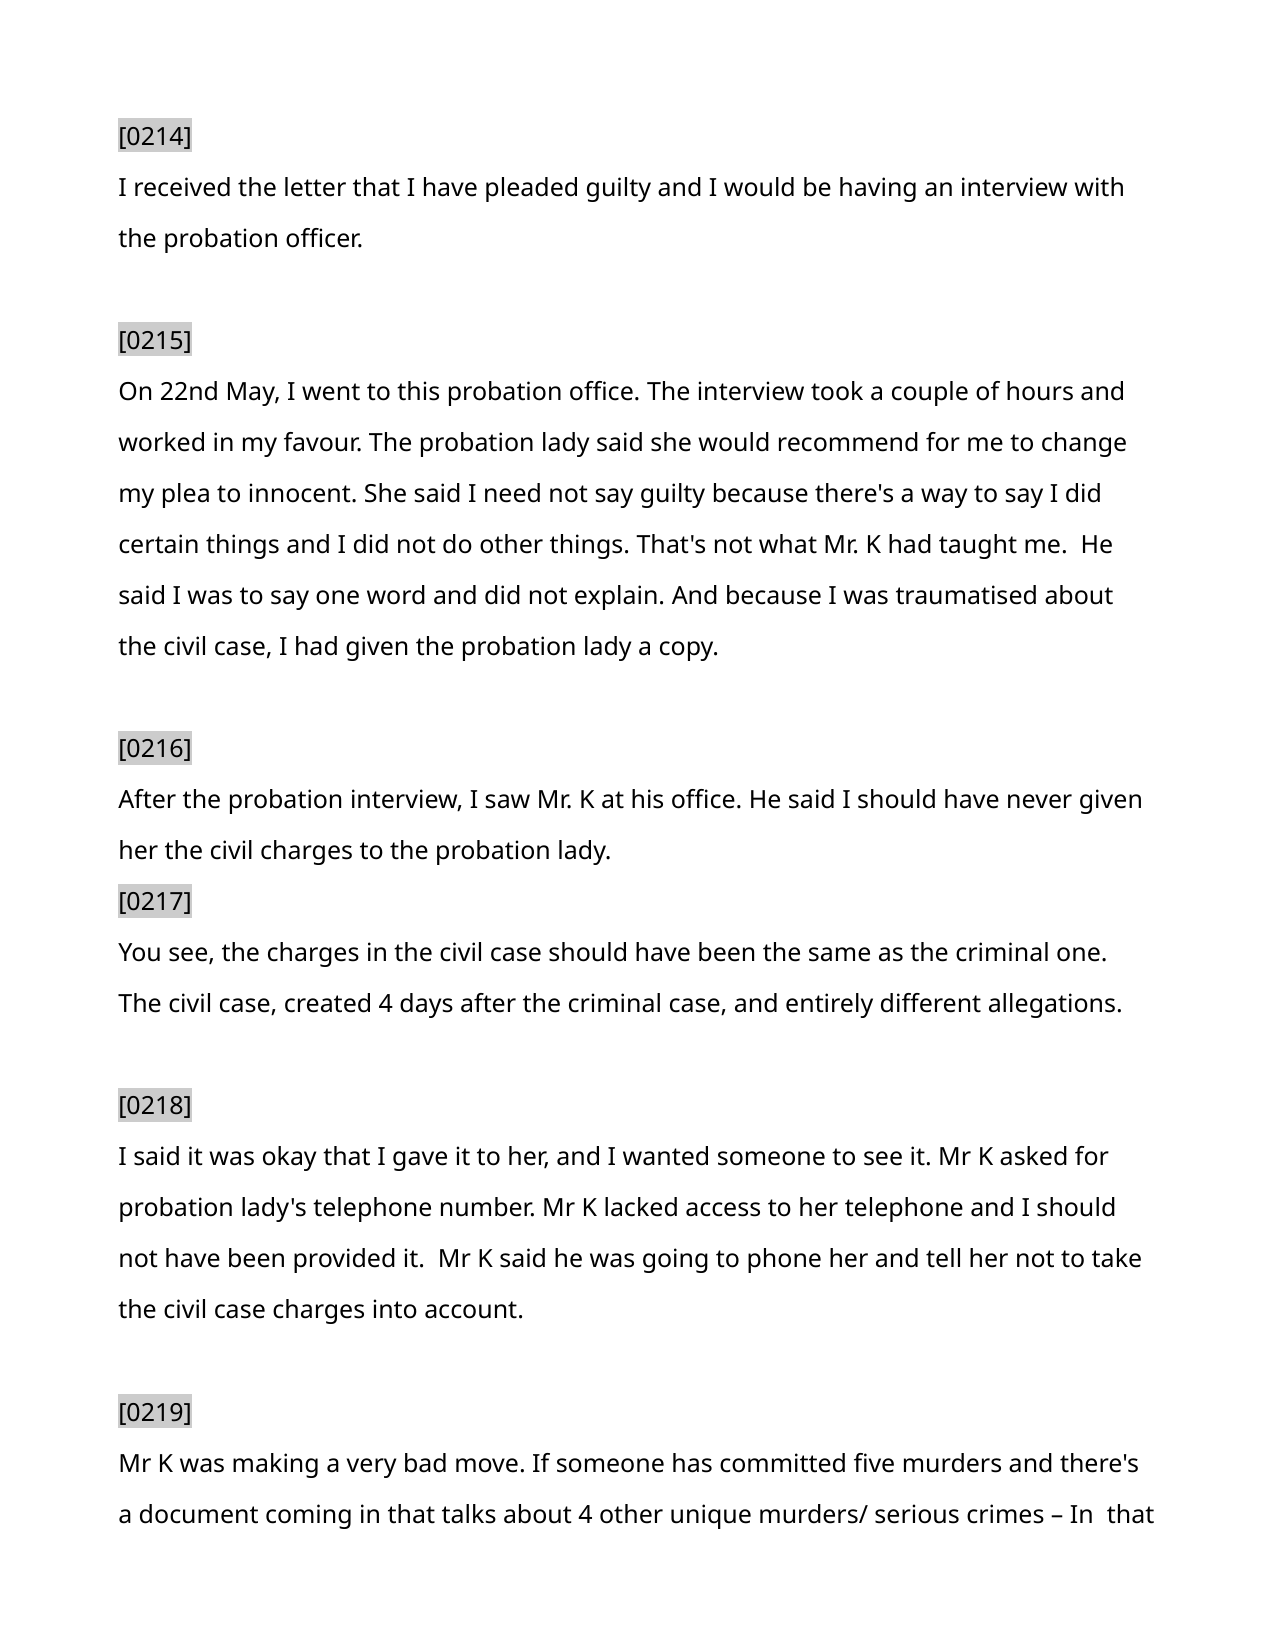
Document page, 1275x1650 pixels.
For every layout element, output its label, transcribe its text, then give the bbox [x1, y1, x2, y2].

text I received the letter that I have pleaded guilty and I would be having an interview with the probation officer. [118, 169, 1157, 254]
text [0214] [118, 118, 1157, 152]
text Mr K was making a very bad move. If someone has committed five murders and there's a document coming in that talks about 4 other unique murders/ serious crimes – In that [118, 1445, 1157, 1530]
text [0218] [118, 1088, 1157, 1122]
text [0216] [118, 731, 1157, 765]
text You see, the charges in the civil case should have been the same as the criminal one. The civil case, created 4 days after the criminal case, and entirely different allegations. [118, 935, 1157, 1020]
text After the probation interview, I saw Mr. K at his office. He said I should have never given her the civil charges to the probation lady. [118, 782, 1157, 867]
text On 22nd May, I went to this probation office. The interview took a couple of hours and worked in my favour. The probation lady said she would recommend for me to change my plea to innocent. She said I need not say guilty because there's a way to say I did certain things and I did not do other things. That's not what Mr. K had taught me. He said I was to say one word and did not explain. And because I was traumatised about the civil case, I had given the probation lady a copy. [118, 373, 1157, 663]
text I said it was okay that I gave it to her, and I wanted someone to see it. Mr K asked for probation lady's telephone number. Mr K lacked access to her telephone and I should not have been provided it. Mr K said he was going to phone her and tell her not to take the civil case charges into account. [118, 1139, 1157, 1326]
text [0217] [118, 884, 1157, 918]
text [0219] [118, 1394, 1157, 1428]
text [0215] [118, 322, 1157, 356]
